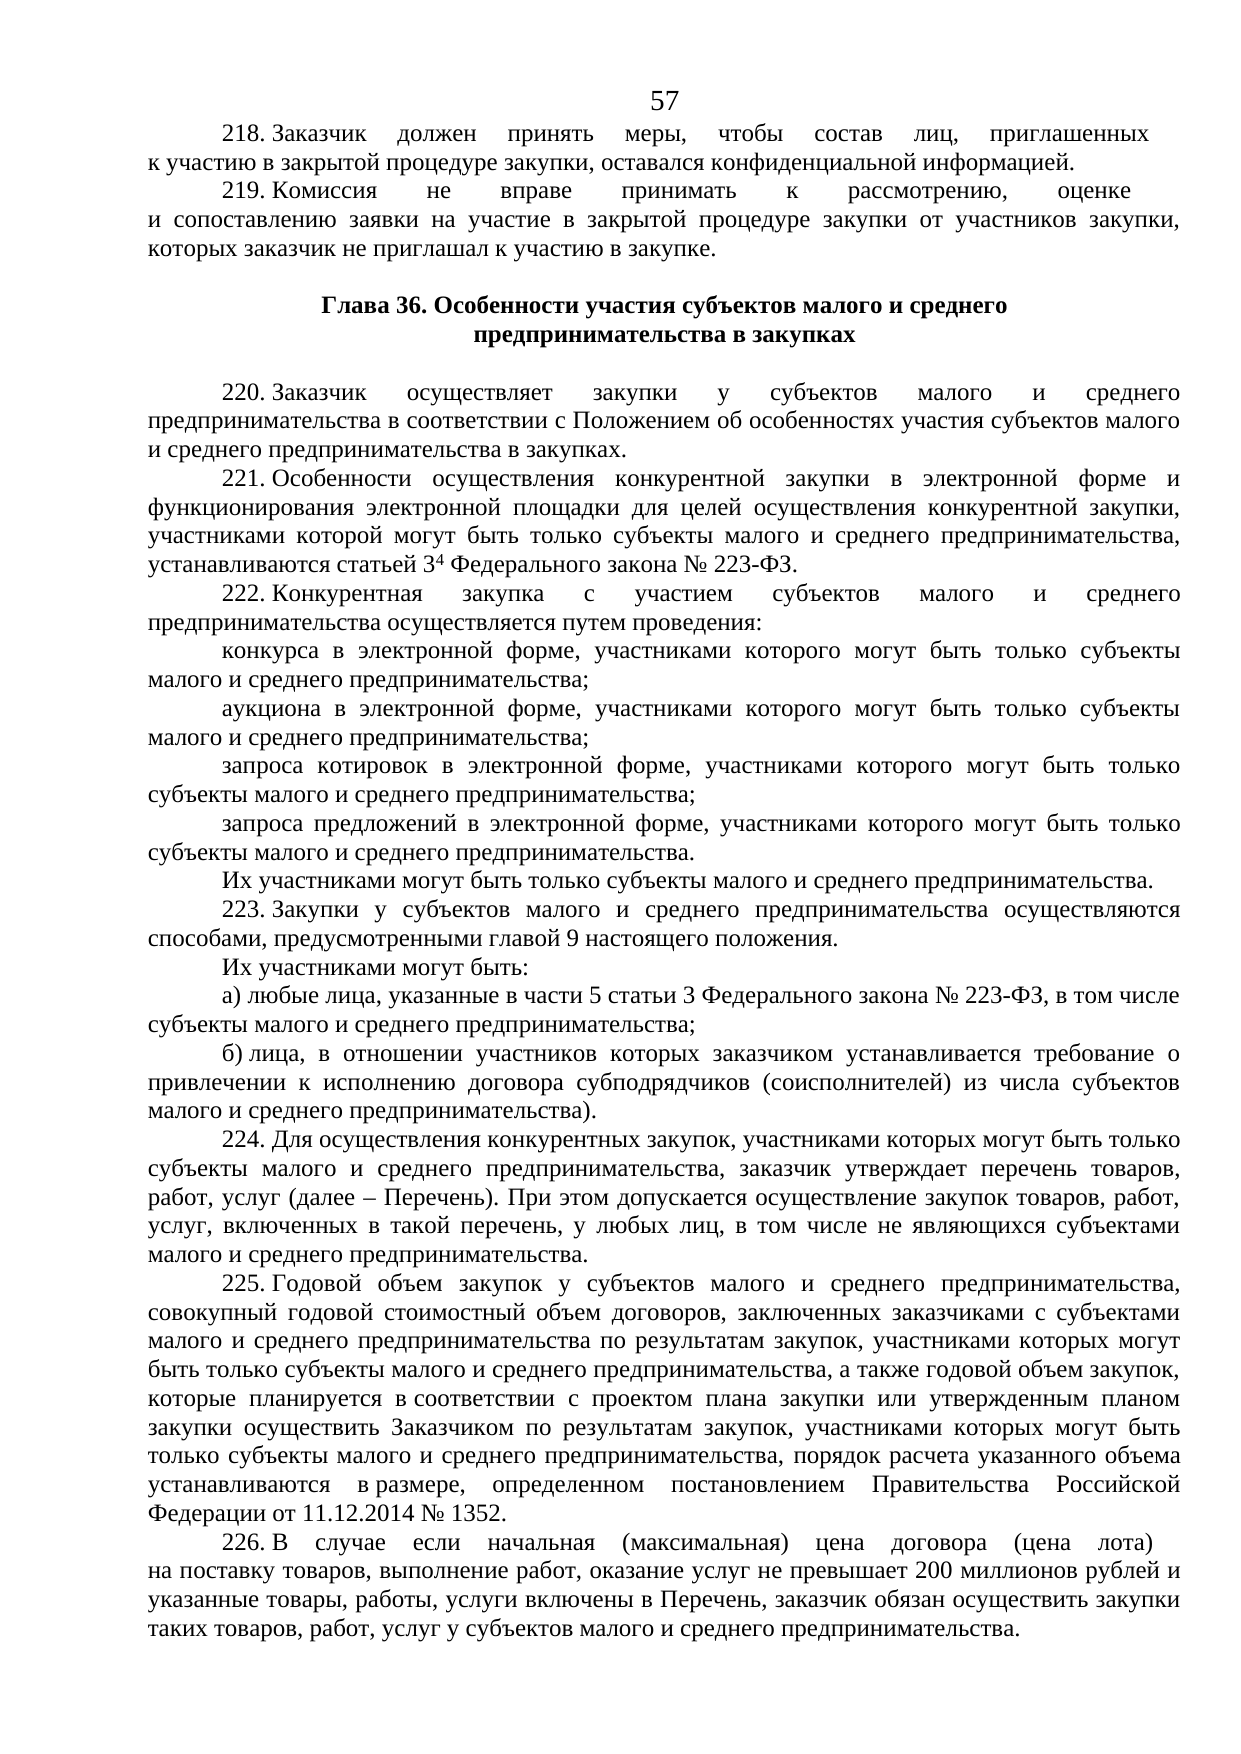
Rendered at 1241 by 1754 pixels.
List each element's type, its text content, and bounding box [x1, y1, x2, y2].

text запроса котировок в электронной форме, участниками которого могут быть только субъекты малого и среднего предпринимательства; [148, 751, 1181, 808]
text 218. Заказчик должен принять меры, чтобы состав лиц, приглашенных к участию в закрытой процедуре закупки, оставался конфиденциальной информацией. [148, 118, 1181, 176]
text конкурса в электронной форме, участниками которого могут быть только субъекты малого и среднего предпринимательства; [148, 636, 1181, 693]
text 219. Комиссия не вправе принимать к рассмотрению, оценке и сопоставлению заявки на участие в закрытой процедуре закупки от участников закупки, которых заказчик не приглашал к участию в закупке. [148, 176, 1181, 262]
text а) любые лица, указанные в части 5 статьи 3 Федерального закона № 223-ФЗ, в том числе субъекты малого и среднего предпринимательства; [148, 981, 1181, 1038]
text б) лица, в отношении участников которых заказчиком устанавливается требование о привлечении к исполнению договора субподрядчиков (соисполнителей) из числа субъектов малого и среднего предпринимательства). [148, 1038, 1181, 1124]
text аукциона в электронной форме, участниками которого могут быть только субъекты малого и среднего предпринимательства; [148, 693, 1181, 751]
text 221. Особенности осуществления конкурентной закупки в электронной форме и функционирования электронной площадки для целей осуществления конкурентной закупки, участниками которой могут быть только субъекты малого и среднего предпринимательства, устанавливаются статьей 34 Федерального закона № 223-ФЗ. [148, 463, 1181, 578]
text 222. Конкурентная закупка с участием субъектов малого и среднего предпринимательства осуществляется путем проведения: [148, 578, 1181, 636]
text 223. Закупки у субъектов малого и среднего предпринимательства осуществляются способами, предусмотренными главой 9 настоящего положения. [148, 894, 1181, 952]
text предпринимательства в закупках [148, 319, 1181, 348]
text 220. Заказчик осуществляет закупки у субъектов малого и среднего предпринимательства в соответствии с Положением об особенностях участия субъектов малого и среднего предпринимательства в закупках. [148, 377, 1181, 463]
text 225. Годовой объем закупок у субъектов малого и среднего предпринимательства, совокупный годовой стоимостный объем договоров, заключенных заказчиками с субъектами малого и среднего предпринимательства по результатам закупок, участниками которых могут быть только субъекты малого и среднего предпринимательства, а также годовой объем закупок, которые планируется в соответствии с проектом плана закупки или утвержденным планом закупки осуществить Заказчиком по результатам закупок, участниками которых могут быть только субъекты малого и среднего предпринимательства, порядок расчета указанного объема устанавливаются в размере, определенном постановлением Правительства Российской Федерации от 11.12.2014 № 1352. [148, 1268, 1181, 1527]
text Их участниками могут быть только субъекты малого и среднего предпринимательства. [148, 866, 1181, 894]
text запроса предложений в электронной форме, участниками которого могут быть только субъекты малого и среднего предпринимательства. [148, 808, 1181, 866]
text 226. В случае если начальная (максимальная) цена договора (цена лота) на поставку товаров, выполнение работ, оказание услуг не превышает 200 миллионов рублей и указанные товары, работы, услуги включены в Перечень, заказчик обязан осуществить закупки таких товаров, работ, услуг у субъектов малого и среднего предпринимательства. [148, 1527, 1181, 1642]
text Глава 36. Особенности участия субъектов малого и среднего [148, 291, 1181, 319]
text 224. Для осуществления конкурентных закупок, участниками которых могут быть только субъекты малого и среднего предпринимательства, заказчик утверждает перечень товаров, работ, услуг (далее – Перечень). При этом допускается осуществление закупок товаров, работ, услуг, включенных в такой перечень, у любых лиц, в том числе не являющихся субъектами малого и среднего предпринимательства. [148, 1124, 1181, 1268]
text Их участниками могут быть: [148, 952, 1181, 981]
